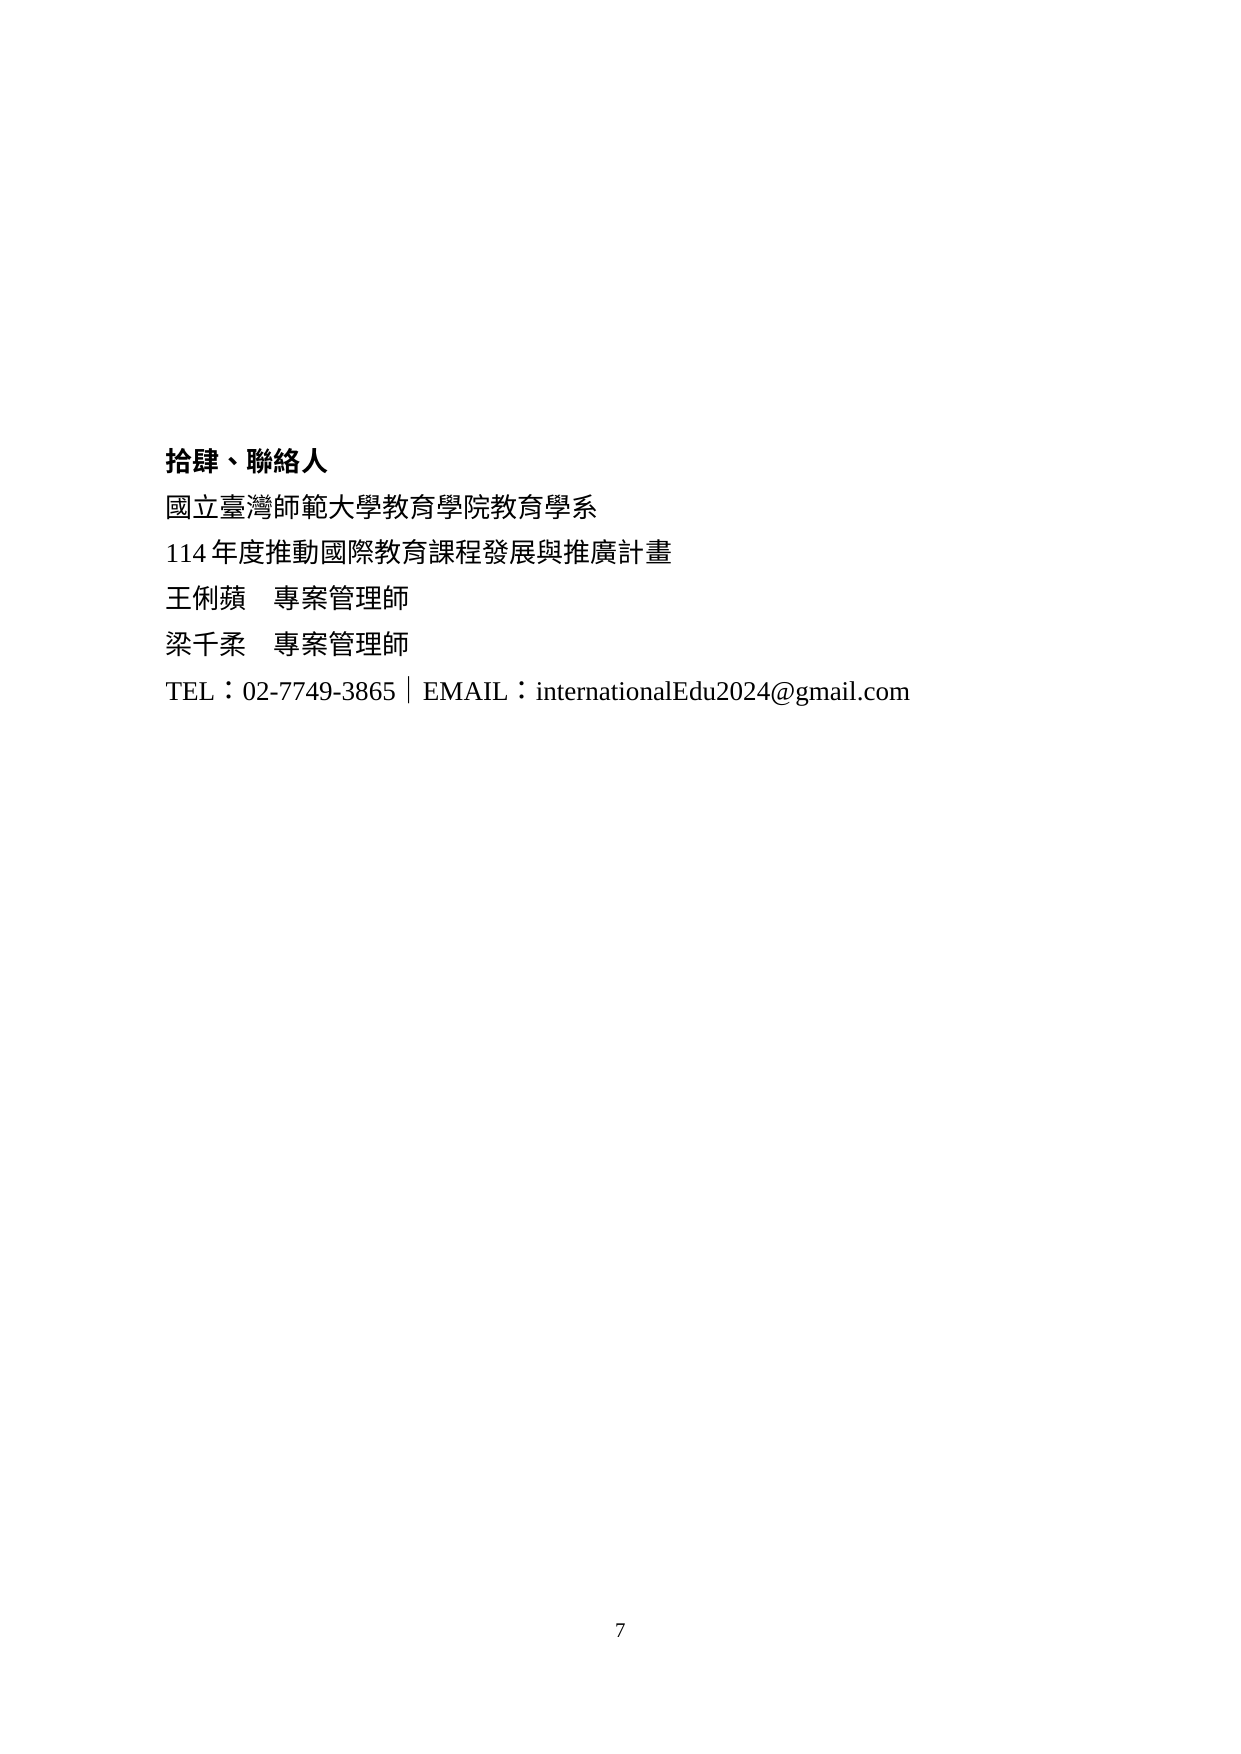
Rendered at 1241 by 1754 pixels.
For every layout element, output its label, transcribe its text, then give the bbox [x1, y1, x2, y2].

text 國立臺灣師範大學教育學院教育學系 [165, 480, 1075, 526]
text TEL：02-7749-3865｜EMAIL：internationalEdu2024@gmail.com [165, 664, 1075, 709]
text 114年度推動國際教育課程發展與推廣計畫 [165, 526, 1075, 572]
text 王俐蘋 專案管理師 [165, 572, 1075, 618]
text 拾肆、聯絡人 [165, 434, 1075, 480]
text 梁千柔 專案管理師 [165, 618, 1075, 664]
